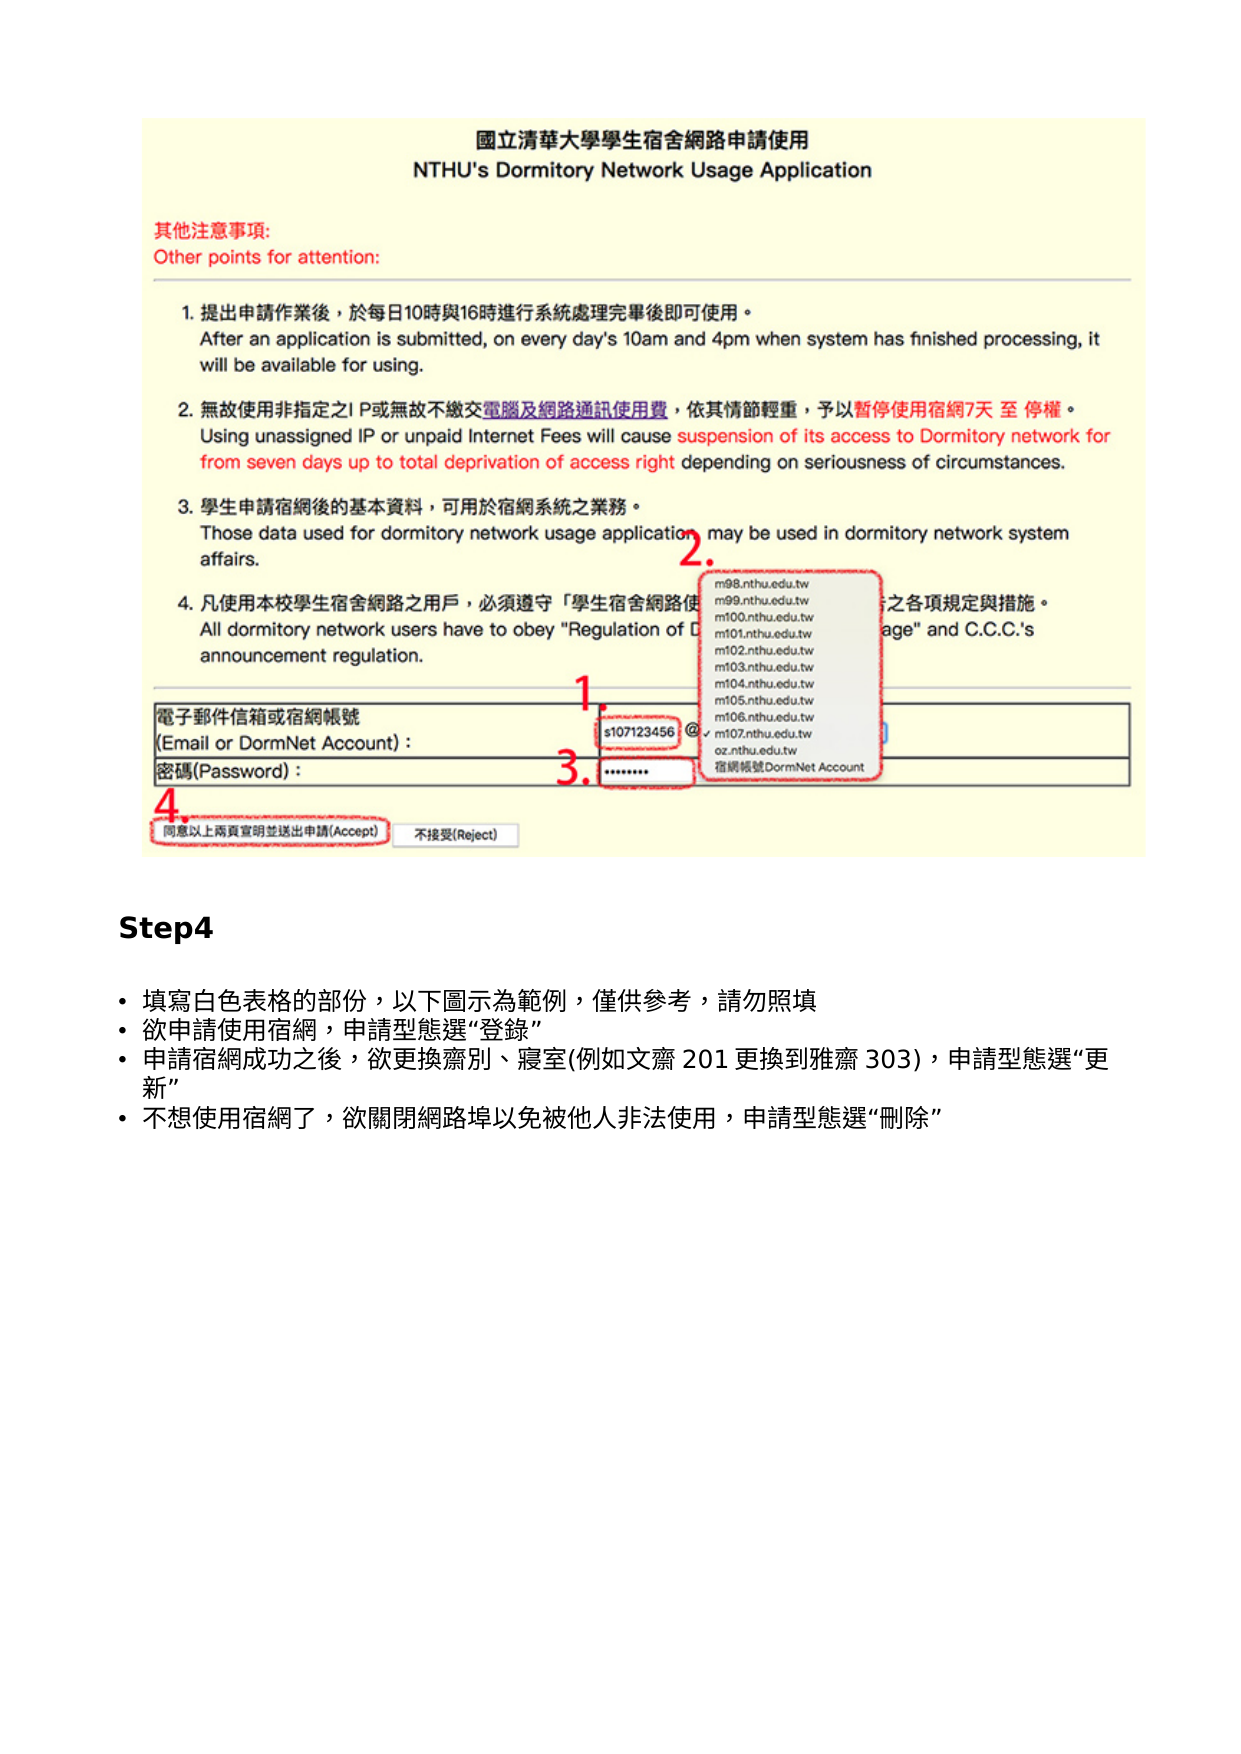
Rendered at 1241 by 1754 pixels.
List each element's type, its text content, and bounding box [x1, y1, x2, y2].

list 不想使用宿網了，欲關閉網路埠以免被他人非法使用，申請型態選“刪除” [118, 1104, 1122, 1133]
subtitle Step4 [118, 911, 1122, 945]
list [118, 118, 141, 857]
list 欲申請使用宿網，申請型態選“登錄” [118, 1016, 1122, 1045]
picture [141, 118, 1146, 857]
list 申請宿網成功之後，欲更換齋別、寢室(例如文齋201更換到雅齋303)，申請型態選“更新” [118, 1045, 1122, 1104]
list 填寫白色表格的部份，以下圖示為範例，僅供參考，請勿照填 [118, 987, 1122, 1016]
